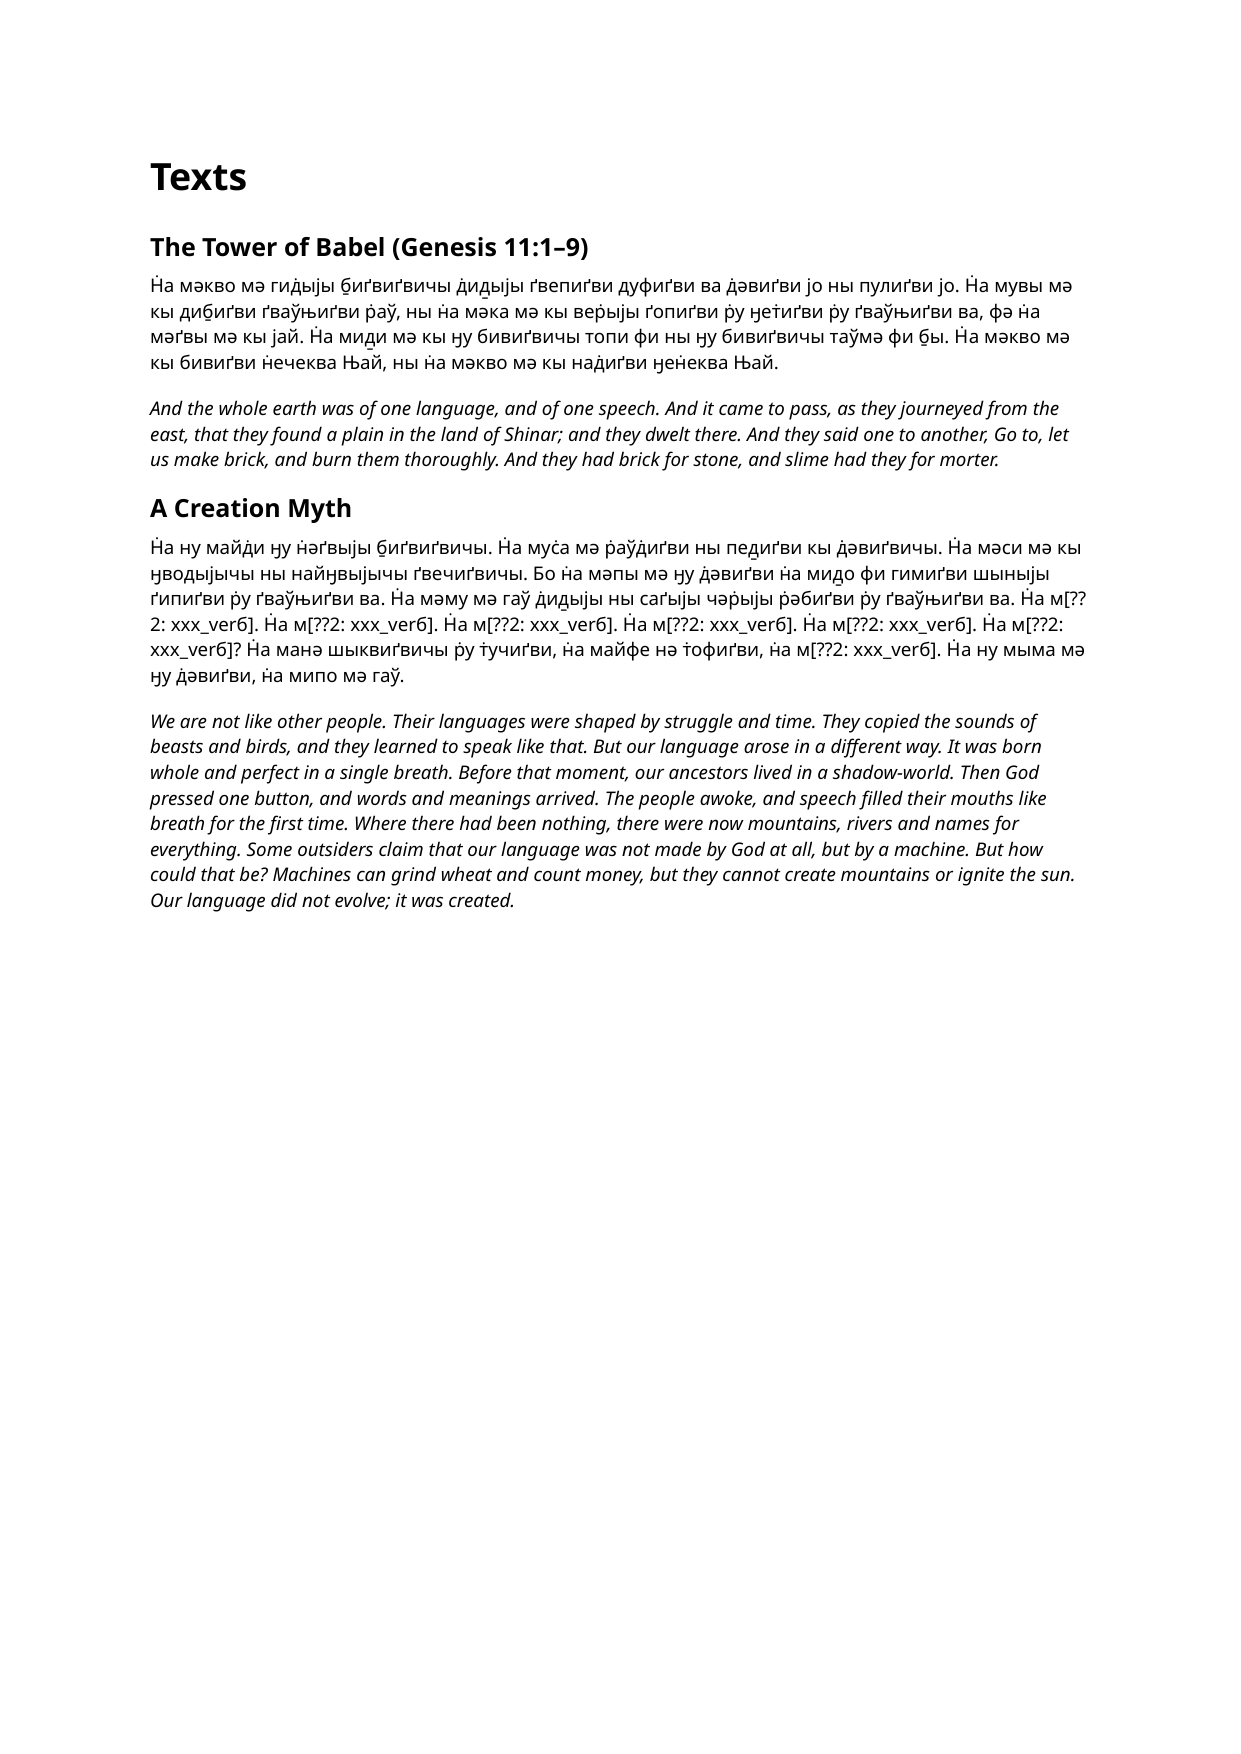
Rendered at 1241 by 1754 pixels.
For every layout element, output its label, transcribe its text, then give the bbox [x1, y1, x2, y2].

text Н̇а ну майд̇и ӈу н̇әґвыјы б̱иґвиґвичы. Н̇а мус̇а мә р̇аўд̇иґви ны пед̱иґви кы д̇әвиґвичы. Н̇а мәси мә кы ӈводыјычы ны найӈвыјычы ґвечиґвичы. Бо н̇а мәпы мә ӈу д̇әвиґви н̇а мид̱о фи гимиґви шыныјы ґипиґви р̇у ґваўњиґви ва. Н̇а мәму мә гаў д̇ид̱ыјы ны саґыјы чәр̇ыјы р̇әбиґви р̇у ґваўњиґви ва. Н̇а м[??2: xxx_vеrб]. Н̇а м[??2: xxx_vеrб]. Н̇а м[??2: xxx_vеrб]. Н̇а м[??2: xxx_vеrб]. Н̇а м[??2: xxx_vеrб]. Н̇а м[??2: xxx_vеrб]? Н̇а манә шыквиґвичы р̇у т̇учиґви, н̇а майфе нә т̇офиґви, н̇а м[??2: xxx_vеrб]. Н̇а ну мыма мә ӈу д̇әвиґви, н̇а мипо мә гаў. [150, 534, 1090, 687]
subtitle Texts [150, 150, 1090, 201]
subtitle The Tower of Babel (Genesis 11:1–9) [150, 229, 1090, 263]
text And the whole earth was of one language, and of one speech. And it came to pass, as they journeyed from the east, that they found a plain in the land of Shinar; and they dwelt there. And they said one to another, Go to, let us make brick, and burn them thoroughly. And they had brick for stone, and slime had they for morter. [150, 396, 1090, 472]
text We are not like other people. Their languages were shaped by struggle and time. They copied the sounds of beasts and birds, and they learned to speak like that. But our language arose in a different way. It was born whole and perfect in a single breath. Before that moment, our ancestors lived in a shadow-world. Then God pressed one button, and words and meanings arrived. The people awoke, and speech filled their mouths like breath for the first time. Where there had been nothing, there were now mountains, rivers and names for everything. Some outsiders claim that our language was not made by God at all, but by a machine. But how could that be? Machines can grind wheat and count money, but they cannot create mountains or ignite the sun. Our language did not evolve; it was created. [150, 708, 1090, 912]
text Н̇а мәкво мә гид̇ыјы б̱иґвиґвичы д̇ид̱ыјы ґвепиґви дуфиґви ва д̇әвиґви јо ны пулиґви јо. Н̇а мувы мә кы диб̱иґви ґваўњиґви р̇аў, ны н̇а мәка мә кы вер̇ыјы ґопиґви р̇у ӈет̇иґви р̇у ґваўњиґви ва, фә н̇а мәґвы мә кы јай. Н̇а мид̱и мә кы ӈу бивиґвичы топи фи ны ӈу бивиґвичы таўмә фи б̱ы. Н̇а мәкво мә кы бивиґви н̇ечеква Њай, ны н̇а мәкво мә кы над̇иґви ӈен̇еква Њай. [150, 273, 1090, 375]
subtitle A Creation Myth [150, 491, 1090, 525]
